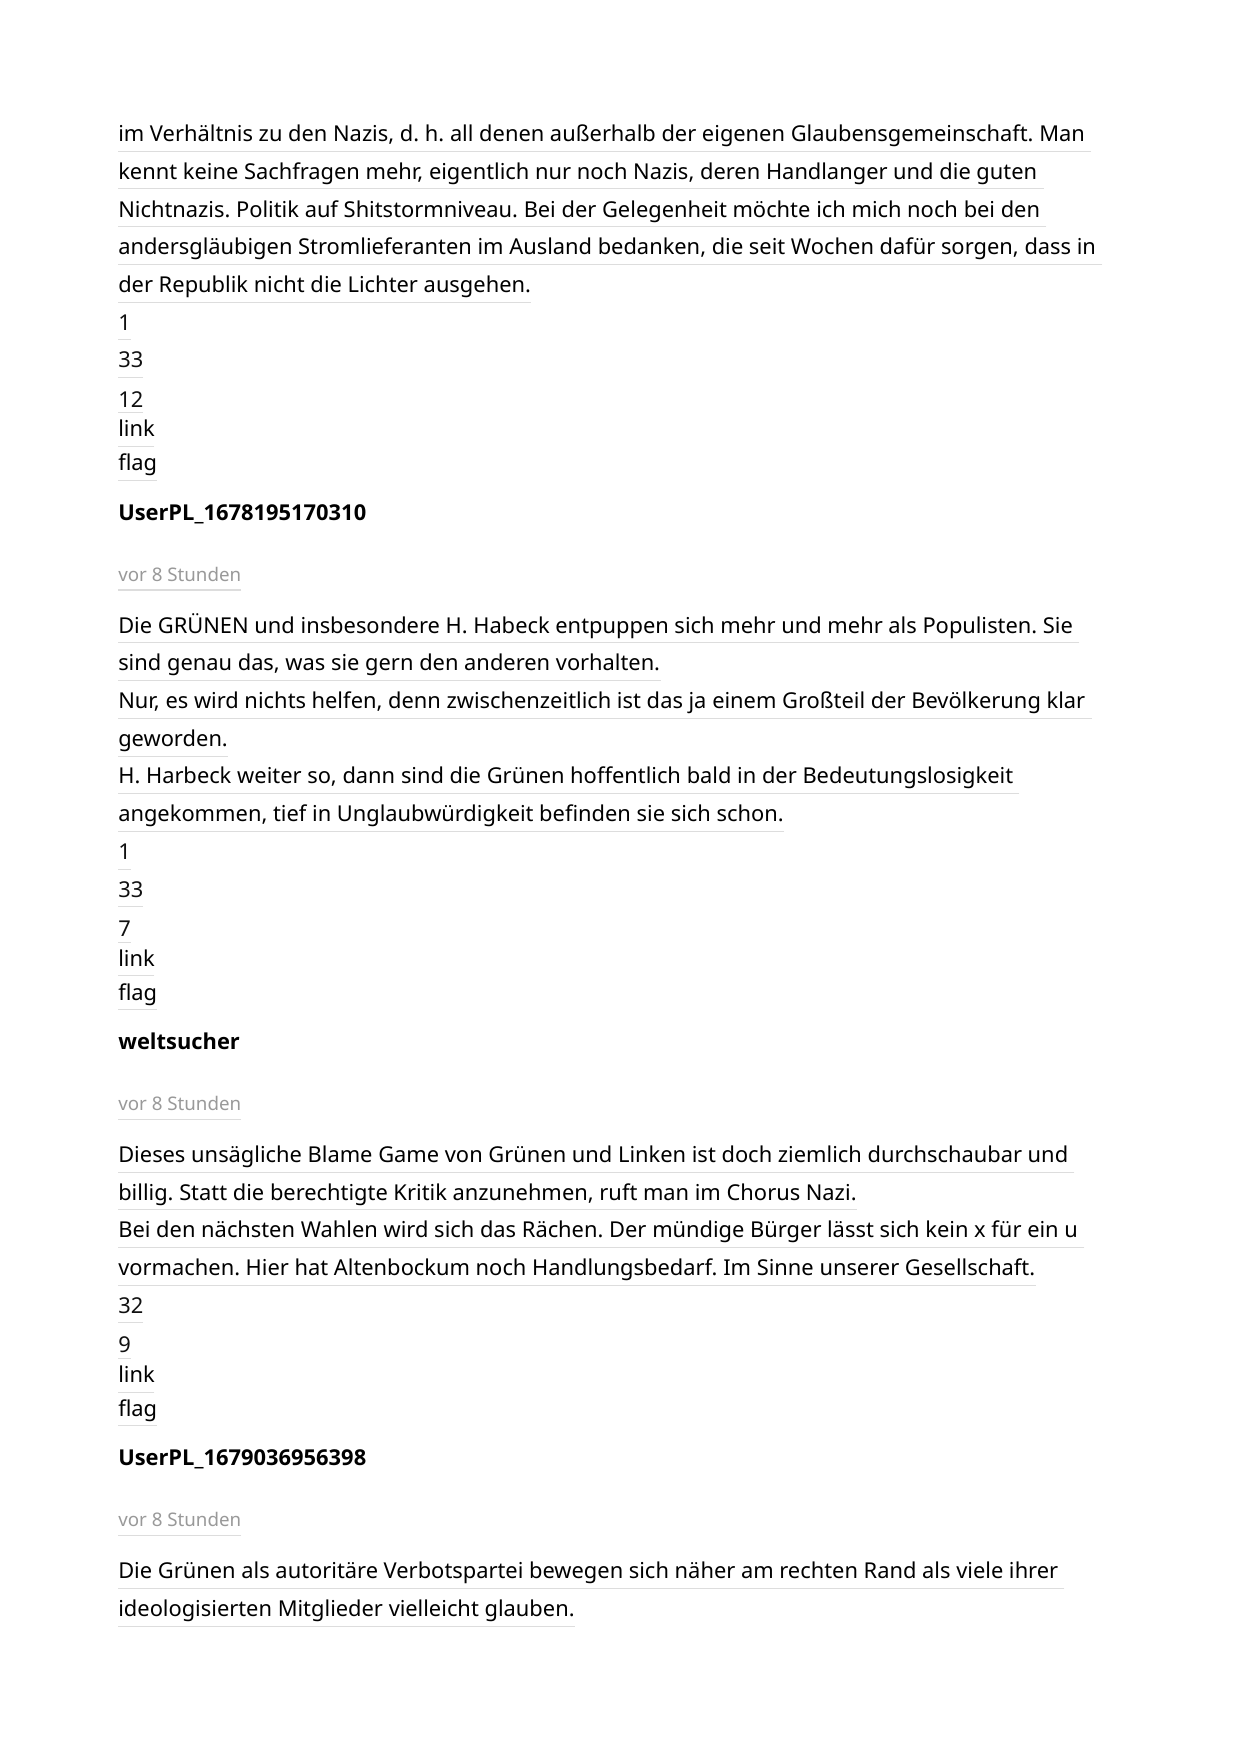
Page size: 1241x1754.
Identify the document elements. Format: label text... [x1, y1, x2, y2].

text vor 8 Stunden [118, 1507, 1117, 1536]
text vor 8 Stunden [118, 561, 1117, 591]
text 1 [118, 307, 1122, 340]
text 32 [118, 1290, 1122, 1323]
text 12 [118, 382, 1122, 413]
text UserPL_1679036956398 [118, 1442, 1122, 1472]
text link [118, 943, 1122, 976]
text 1 [118, 836, 1122, 870]
text flag [118, 976, 1122, 1010]
text 33 [118, 344, 1122, 378]
text vor 8 Stunden [118, 1090, 1117, 1120]
text Die Grünen als autoritäre Verbotspartei bewegen sich näher am rechten Rand als viele ihrer ideologisierten Mitglieder vielleicht glauben. [118, 1555, 1122, 1627]
text UserPL_1678195170310 [118, 497, 1122, 526]
text 33 [118, 874, 1122, 907]
text 9 [118, 1327, 1122, 1359]
text Dieses unsägliche Blame Game von Grünen und Linken ist doch ziemlich durchschaubar und billig. Statt die berechtigte Kritik anzunehmen, ruft man im Chorus Nazi. Bei den nächsten Wahlen wird sich das Rächen. Der mündige Bürger lässt sich kein x für ein u vormachen. Hier hat Altenbockum noch Handlungsbedarf. Im Sinne unserer Gesellschaft. [118, 1139, 1122, 1286]
text link [118, 1359, 1122, 1393]
text 7 [118, 911, 1122, 943]
text im Verhältnis zu den Nazis, d. h. all denen außerhalb der eigenen Glaubensgemeinschaft. Man kennt keine Sachfragen mehr, eigentlich nur noch Nazis, deren Handlanger und die guten Nichtnazis. Politik auf Shitstormniveau. Bei der Gelegenheit möchte ich mich noch bei den andersgläubigen Stromlieferanten im Ausland bedanken, die seit Wochen dafür sorgen, dass in der Republik nicht die Lichter ausgehen. [118, 118, 1122, 303]
text Die GRÜNEN und insbesondere H. Habeck entpuppen sich mehr und mehr als Populisten. Sie sind genau das, was sie gern den anderen vorhalten. Nur, es wird nichts helfen, denn zwischenzeitlich ist das ja einem Großteil der Bevölkerung klar geworden. H. Harbeck weiter so, dann sind die Grünen hoffentlich bald in der Bedeutungslosigkeit angekommen, tief in Unglaubwürdigkeit befinden sie sich schon. [118, 610, 1122, 832]
text link [118, 413, 1122, 447]
text flag [118, 1393, 1122, 1426]
text flag [118, 447, 1122, 481]
text weltsucher [118, 1026, 1122, 1056]
